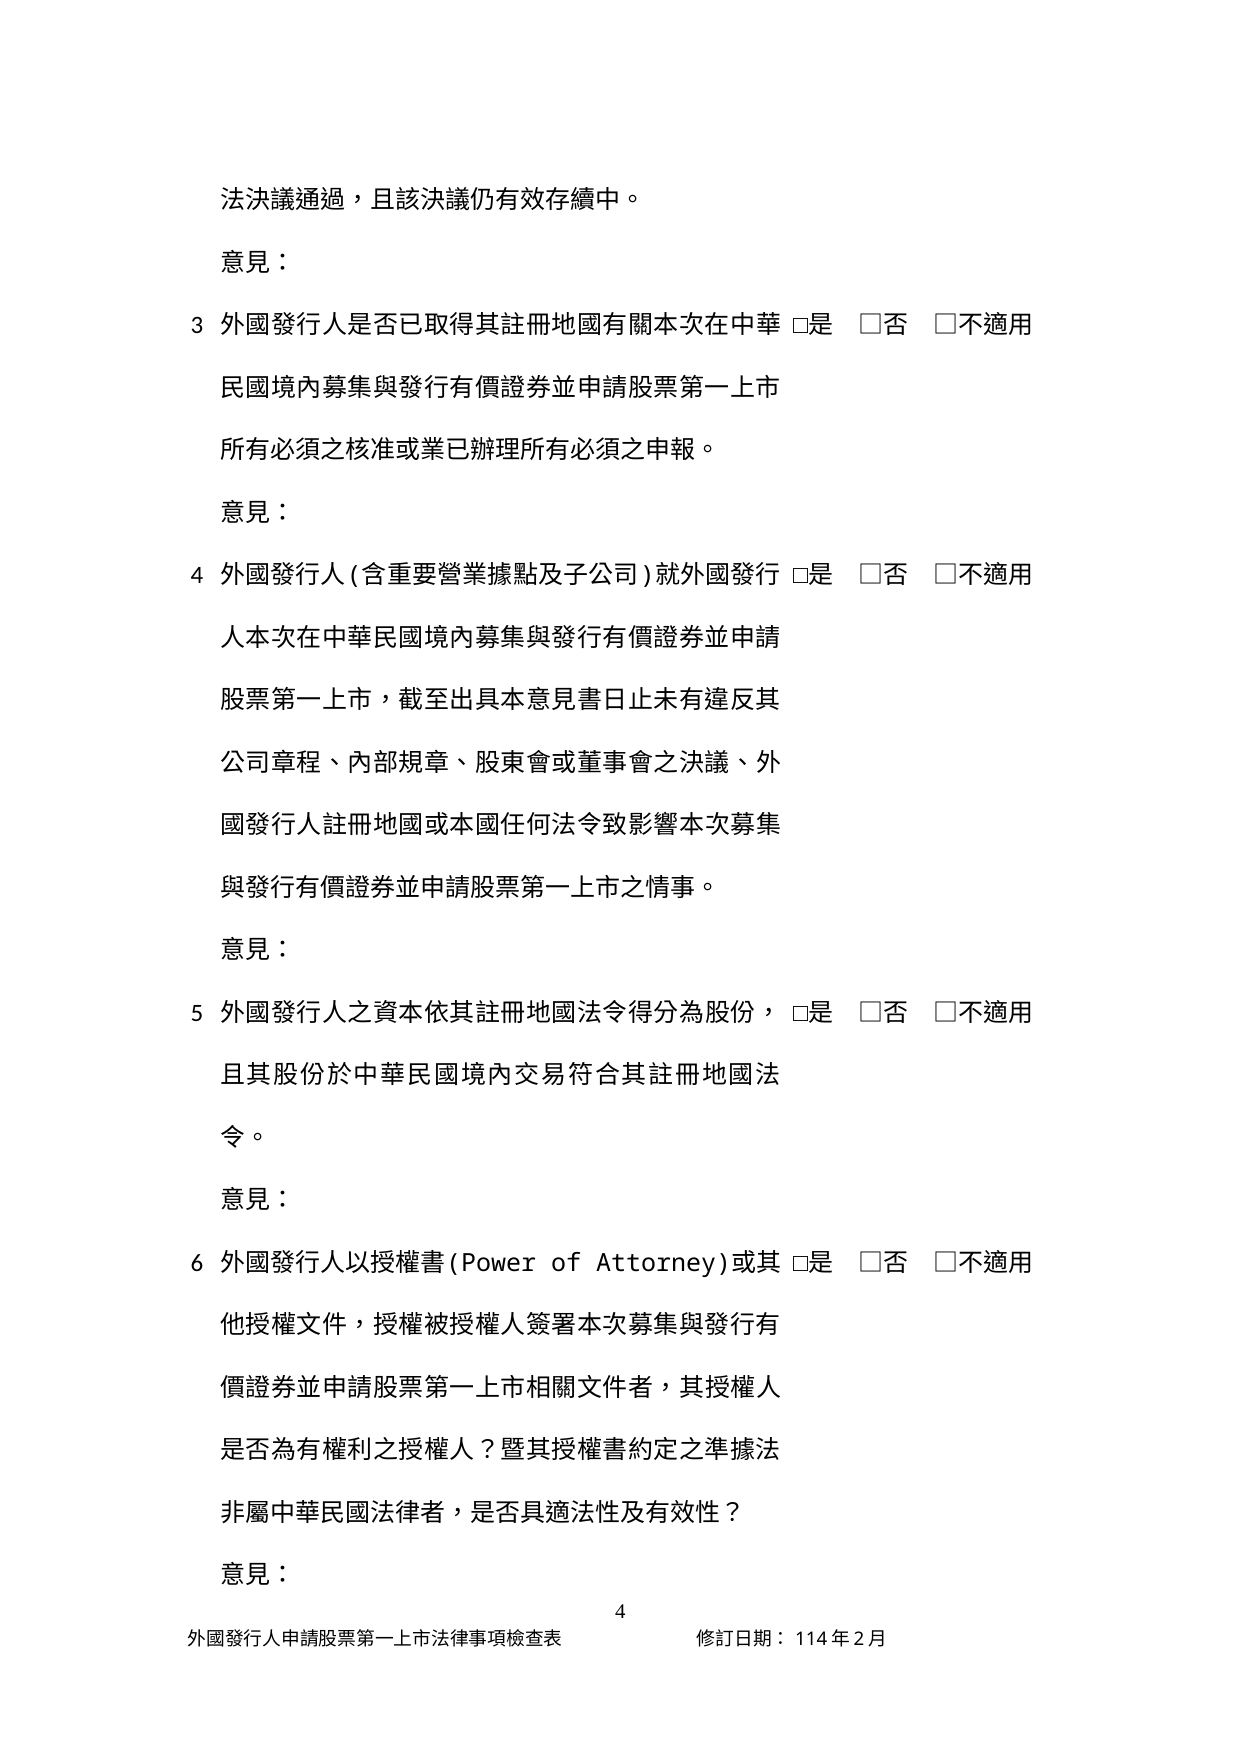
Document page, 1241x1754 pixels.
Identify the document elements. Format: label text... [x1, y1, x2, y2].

table_cell □是 □否 □不適用 [790, 531, 1073, 968]
table_cell 外國發行人以授權書(Power of Attorney)或其他授權文件，授權被授權人簽署本次募集與發行有價證券並申請股票第一上市相關文件者，其授權人是否為有權利之授權人？暨其授權書約定之準據法非屬中華民國法律者，是否具適法性及有效性？ 意見： [176, 1219, 790, 1593]
table_cell □是 □否 □不適用 [790, 1219, 1073, 1593]
table_cell 法決議通過，且該決議仍有效存續中。 意見： [176, 156, 790, 281]
table_cell 外國發行人是否已取得其註冊地國有關本次在中華民國境內募集與發行有價證券並申請股票第一上市所有必須之核准或業已辦理所有必須之申報。 意見： [176, 281, 790, 531]
table_cell □是 □否 □不適用 [790, 969, 1073, 1218]
table_cell □是 □否 □不適用 [790, 281, 1073, 531]
table_cell [790, 156, 1073, 281]
table_cell 外國發行人之資本依其註冊地國法令得分為股份，且其股份於中華民國境內交易符合其註冊地國法令。 意見： [176, 969, 790, 1218]
table_cell 外國發行人(含重要營業據點及子公司)就外國發行人本次在中華民國境內募集與發行有價證券並申請股票第一上市，截至出具本意見書日止未有違反其公司章程、內部規章、股東會或董事會之決議、外國發行人註冊地國或本國任何法令致影響本次募集與發行有價證券並申請股票第一上市之情事。 意見： [176, 531, 790, 968]
